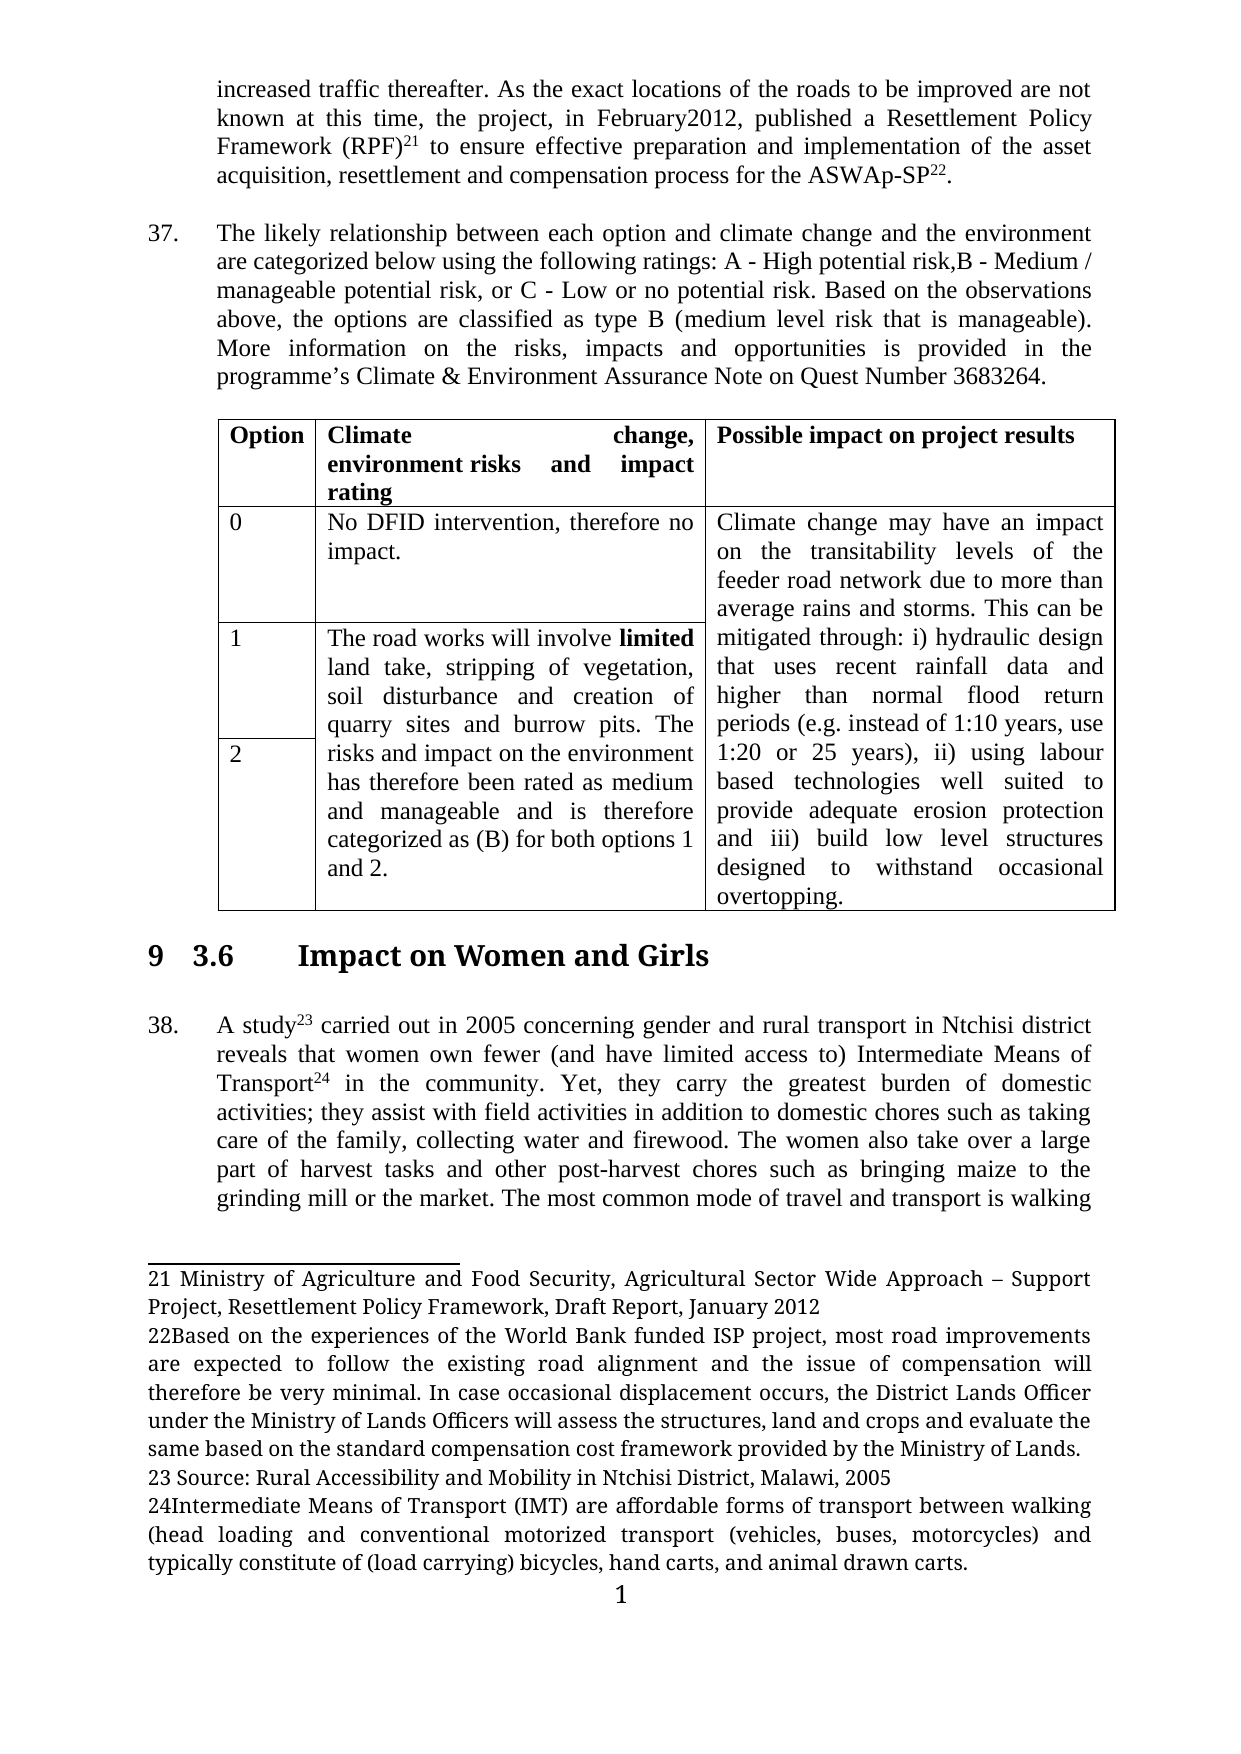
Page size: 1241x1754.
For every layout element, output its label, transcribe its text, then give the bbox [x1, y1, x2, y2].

text Based on the experiences of the World Bank funded ISP project, most road improvements are expected to follow the existing road alignment and the issue of compensation will therefore be very minimal. In case occasional displacement occurs, the District Lands Officer under the Ministry of Lands Officers will assess the structures, land and crops and evaluate the same based on the standard compensation cost framework provided by the Ministry of Lands. [148, 1321, 1092, 1463]
table_cell No DFID intervention, therefore no impact. [316, 507, 705, 622]
text Source: Rural Accessibility and Mobility in Ntchisi District, Malawi, 2005 [148, 1463, 1092, 1491]
list 38. A study carried out in 2005 concerning gender and rural transport in Ntchisi district reveals that women own fewer (and have limited access to) Intermediate Means of Transport in the community. Yet, they carry the greatest burden of domestic activities; they assist with field activities in addition to domestic chores such as taking care of the family, collecting water and firewood. The women also take over a large part of harvest tasks and other post-harvest chores such as bringing maize to the grinding mill or the market. The most common mode of travel and transport is walking [148, 1010, 1092, 1212]
text Ministry of Agriculture and Food Security, Agricultural Sector Wide Approach – Support Project, Resettlement Policy Framework, Draft Report, January 2012 [148, 1264, 1092, 1321]
table_header Climate change, environment risks and impact rating [316, 420, 705, 506]
list increased traffic thereafter. As the exact locations of the roads to be improved are not known at this time, the project, in February2012, published a Resettlement Policy Framework (RPF) to ensure effective preparation and implementation of the asset acquisition, resettlement and compensation process for the ASWAp-SP. [148, 74, 1092, 189]
list 37. The likely relationship between each option and climate change and the environment are categorized below using the following ratings: A - High potential risk,B - Medium / manageable potential risk, or C - Low or no potential risk. Based on the observations above, the options are classified as type B (medium level risk that is manageable). More information on the risks, impacts and opportunities is provided in the programme’s Climate & Environment Assurance Note on Quest Number 3683264. [148, 218, 1092, 390]
table_cell 1 [219, 623, 315, 738]
table_cell Climate change may have an impact on the transitability levels of the feeder road network due to more than average rains and storms. This can be mitigated through: i) hydraulic design that uses recent rainfall data and higher than normal flood return periods (e.g. instead of 1:10 years, use 1:20 or 25 years), ii) using labour based technologies well suited to provide adequate erosion protection and iii) build low level structures designed to withstand occasional overtopping. [706, 507, 1114, 910]
subtitle 3.6 Impact on Women and Girls [148, 936, 1092, 975]
table_header Option [219, 420, 315, 506]
table_cell 2 [219, 739, 315, 910]
table_cell 0 [219, 507, 315, 622]
table_cell The road works will involve limited land take, stripping of vegetation, soil disturbance and creation of quarry sites and burrow pits. The risks and impact on the environment has therefore been rated as medium and manageable and is therefore categorized as (B) for both options 1 and 2. [316, 623, 705, 910]
text Intermediate Means of Transport (IMT) are affordable forms of transport between walking (head loading and conventional motorized transport (vehicles, buses, motorcycles) and typically constitute of (load carrying) bicycles, hand carts, and animal drawn carts. [148, 1491, 1092, 1577]
table_header Possible impact on project results [706, 420, 1114, 506]
